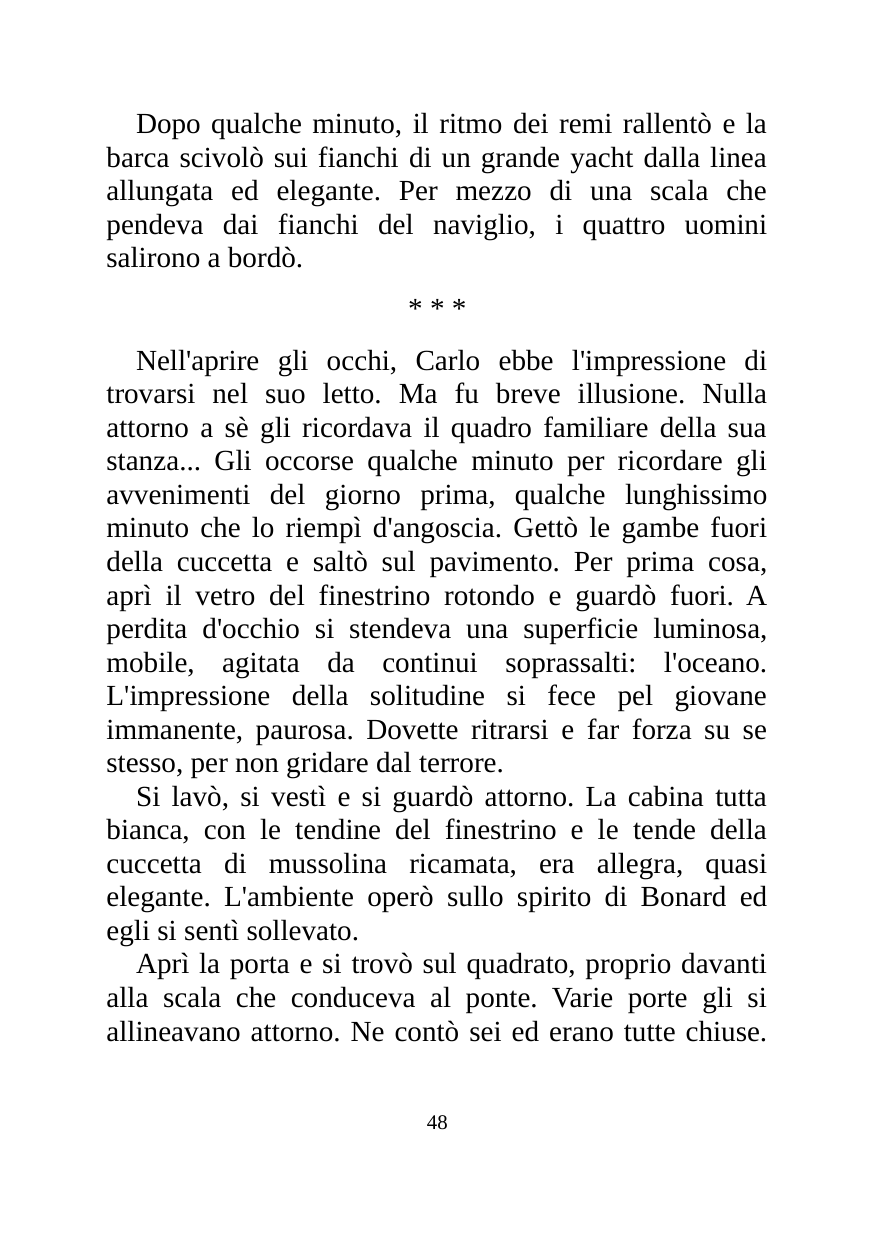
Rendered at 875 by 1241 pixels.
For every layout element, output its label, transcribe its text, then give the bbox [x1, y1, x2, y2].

text Nell'aprire gli occhi, Carlo ebbe l'impressione di trovarsi nel suo letto. Ma fu breve illusione. Nulla attorno a sè gli ricordava il quadro familiare della sua stanza... Gli occorse qualche minuto per ricordare gli avvenimenti del giorno prima, qualche lunghissimo minuto che lo riempì d'angoscia. Gettò le gambe fuori della cuccetta e saltò sul pavimento. Per prima cosa, aprì il vetro del finestrino rotondo e guardò fuori. A perdita d'occhio si stendeva una superficie luminosa, mobile, agitata da continui soprassalti: l'oceano. L'impressione della solitudine si fece pel giovane immanente, paurosa. Dovette ritrarsi e far forza su se stesso, per non gridare dal terrore. [106, 343, 768, 779]
text Si lavò, si vestì e si guardò attorno. La cabina tutta bianca, con le tendine del finestrino e le tende della cuccetta di mussolina ricamata, era allegra, quasi elegante. L'ambiente operò sullo spirito di Bonard ed egli si sentì sollevato. [106, 779, 768, 947]
text Dopo qualche minuto, il ritmo dei remi rallentò e la barca scivolò sui fianchi di un grande yacht dalla linea allungata ed elegante. Per mezzo di una scala che pendeva dai fianchi del naviglio, i quattro uomini salirono a bordò. [106, 106, 768, 274]
text * * * [106, 292, 768, 325]
text Aprì la porta e si trovò sul quadrato, proprio davanti alla scala che conduceva al ponte. Varie porte gli si allineavano attorno. Ne contò sei ed erano tutte chiuse. [106, 947, 768, 1047]
